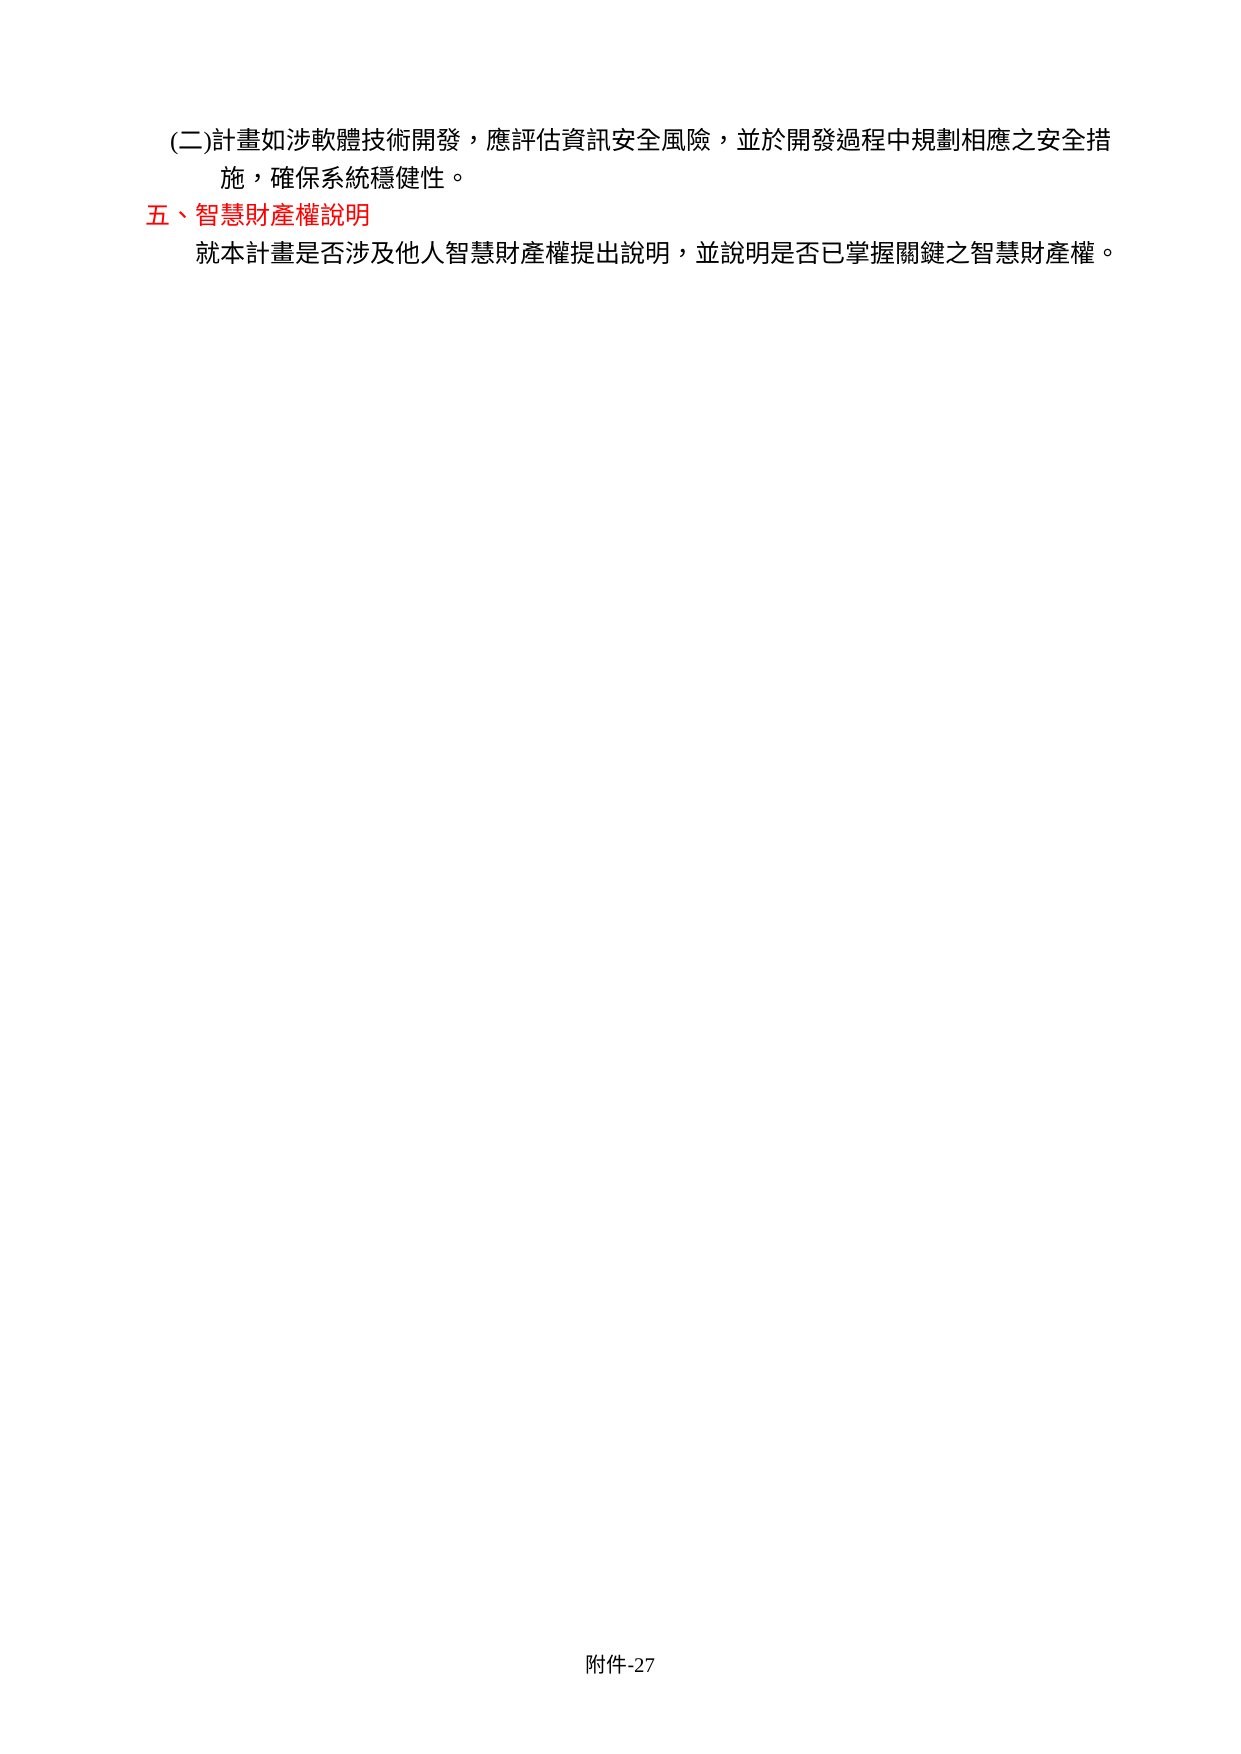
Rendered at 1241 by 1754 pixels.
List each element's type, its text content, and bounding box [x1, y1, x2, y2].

text 五、智慧財產權說明 [145, 195, 1120, 232]
text (二)計畫如涉軟體技術開發，應評估資訊安全風險，並於開發過程中規劃相應之安全措施，確保系統穩健性。 [170, 120, 1120, 195]
text 就本計畫是否涉及他人智慧財產權提出說明，並說明是否已掌握關鍵之智慧財產權。 [195, 232, 1120, 270]
